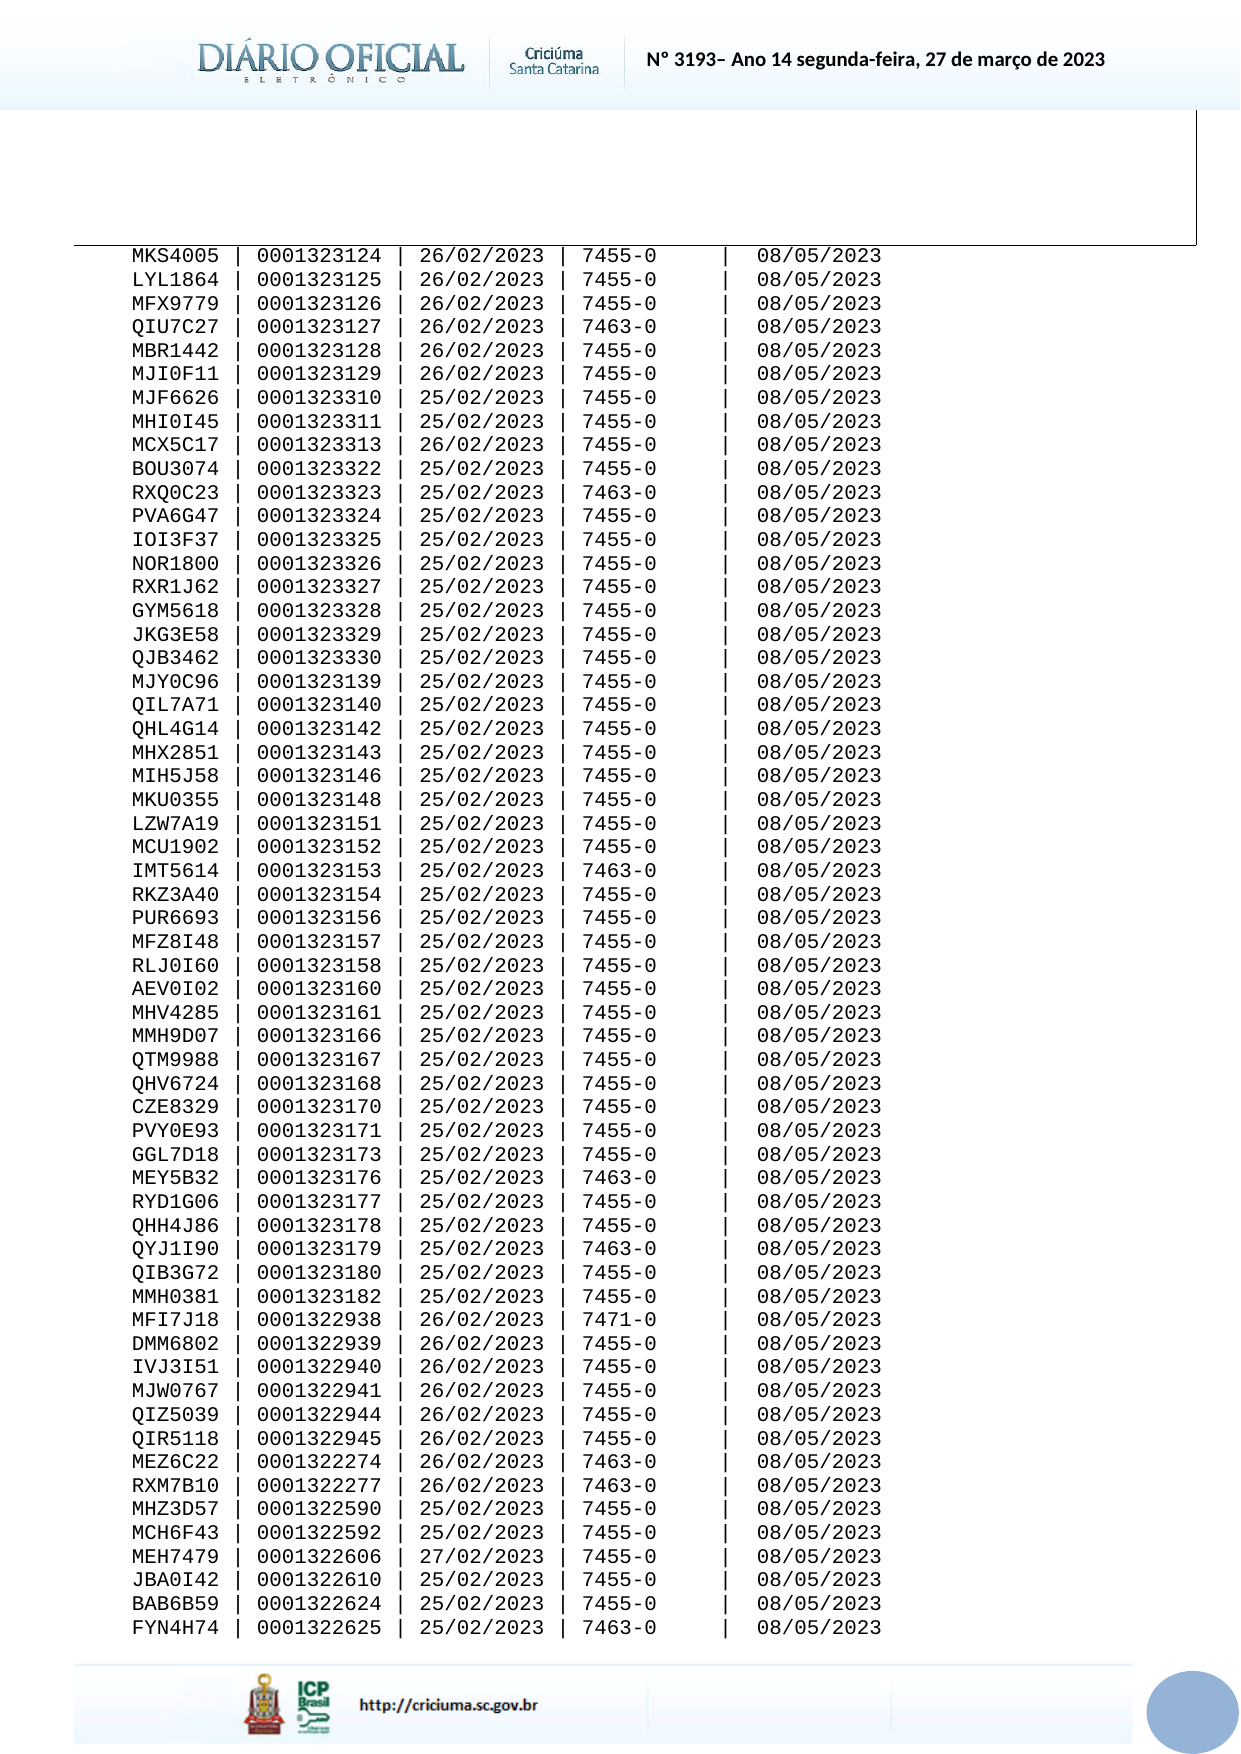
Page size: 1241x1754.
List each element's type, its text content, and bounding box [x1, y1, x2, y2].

text MCU1902 | 0001323152 | 25/02/2023 | 7455-0 | 08/05/2023 [44, 836, 1196, 860]
text MBR1442 | 0001323128 | 26/02/2023 | 7455-0 | 08/05/2023 [44, 340, 1196, 363]
text BOU3074 | 0001323322 | 25/02/2023 | 7455-0 | 08/05/2023 [44, 458, 1196, 482]
text QIU7C27 | 0001323127 | 26/02/2023 | 7463-0 | 08/05/2023 [44, 316, 1196, 340]
text MHZ3D57 | 0001322590 | 25/02/2023 | 7455-0 | 08/05/2023 [44, 1498, 1196, 1522]
text NOR1800 | 0001323326 | 25/02/2023 | 7455-0 | 08/05/2023 [44, 553, 1196, 576]
text QHL4G14 | 0001323142 | 25/02/2023 | 7455-0 | 08/05/2023 [44, 718, 1196, 742]
text MFZ8I48 | 0001323157 | 25/02/2023 | 7455-0 | 08/05/2023 [44, 931, 1196, 954]
text QIL7A71 | 0001323140 | 25/02/2023 | 7455-0 | 08/05/2023 [44, 694, 1196, 718]
text MEZ6C22 | 0001322274 | 26/02/2023 | 7463-0 | 08/05/2023 [44, 1451, 1196, 1475]
text MEY5B32 | 0001323176 | 25/02/2023 | 7463-0 | 08/05/2023 [44, 1167, 1196, 1191]
text MMH9D07 | 0001323166 | 25/02/2023 | 7455-0 | 08/05/2023 [44, 1026, 1196, 1049]
text IMT5614 | 0001323153 | 25/02/2023 | 7463-0 | 08/05/2023 [44, 860, 1196, 884]
text IVJ3I51 | 0001322940 | 26/02/2023 | 7455-0 | 08/05/2023 [44, 1357, 1196, 1380]
text GGL7D18 | 0001323173 | 25/02/2023 | 7455-0 | 08/05/2023 [44, 1144, 1196, 1167]
text MKS4005 | 0001323124 | 26/02/2023 | 7455-0 | 08/05/2023 [44, 245, 1196, 269]
text QIZ5039 | 0001322944 | 26/02/2023 | 7455-0 | 08/05/2023 [44, 1404, 1196, 1427]
text AEV0I02 | 0001323160 | 25/02/2023 | 7455-0 | 08/05/2023 [44, 978, 1196, 1002]
text RXM7B10 | 0001322277 | 26/02/2023 | 7463-0 | 08/05/2023 [44, 1475, 1196, 1498]
text RYD1G06 | 0001323177 | 25/02/2023 | 7455-0 | 08/05/2023 [44, 1191, 1196, 1215]
text JKG3E58 | 0001323329 | 25/02/2023 | 7455-0 | 08/05/2023 [44, 623, 1196, 647]
text RKZ3A40 | 0001323154 | 25/02/2023 | 7455-0 | 08/05/2023 [44, 884, 1196, 907]
text CZE8329 | 0001323170 | 25/02/2023 | 7455-0 | 08/05/2023 [44, 1096, 1196, 1120]
text MFI7J18 | 0001322938 | 26/02/2023 | 7471-0 | 08/05/2023 [44, 1309, 1196, 1333]
text MFX9779 | 0001323126 | 26/02/2023 | 7455-0 | 08/05/2023 [44, 292, 1196, 316]
text FYN4H74 | 0001322625 | 25/02/2023 | 7463-0 | 08/05/2023 [44, 1617, 1196, 1640]
text MHV4285 | 0001323161 | 25/02/2023 | 7455-0 | 08/05/2023 [44, 1002, 1196, 1026]
text PUR6693 | 0001323156 | 25/02/2023 | 7455-0 | 08/05/2023 [44, 907, 1196, 931]
text MEH7479 | 0001322606 | 27/02/2023 | 7455-0 | 08/05/2023 [44, 1546, 1196, 1569]
text QIB3G72 | 0001323180 | 25/02/2023 | 7455-0 | 08/05/2023 [44, 1262, 1196, 1286]
text MJY0C96 | 0001323139 | 25/02/2023 | 7455-0 | 08/05/2023 [44, 671, 1196, 694]
text IOI3F37 | 0001323325 | 25/02/2023 | 7455-0 | 08/05/2023 [44, 529, 1196, 553]
text QJB3462 | 0001323330 | 25/02/2023 | 7455-0 | 08/05/2023 [44, 647, 1196, 671]
text MMH0381 | 0001323182 | 25/02/2023 | 7455-0 | 08/05/2023 [44, 1286, 1196, 1309]
text PVY0E93 | 0001323171 | 25/02/2023 | 7455-0 | 08/05/2023 [44, 1120, 1196, 1144]
text MCH6F43 | 0001322592 | 25/02/2023 | 7455-0 | 08/05/2023 [44, 1522, 1196, 1546]
text QTM9988 | 0001323167 | 25/02/2023 | 7455-0 | 08/05/2023 [44, 1049, 1196, 1073]
text MIH5J58 | 0001323146 | 25/02/2023 | 7455-0 | 08/05/2023 [44, 765, 1196, 789]
text RXR1J62 | 0001323327 | 25/02/2023 | 7455-0 | 08/05/2023 [44, 576, 1196, 600]
text PVA6G47 | 0001323324 | 25/02/2023 | 7455-0 | 08/05/2023 [44, 505, 1196, 529]
text MHX2851 | 0001323143 | 25/02/2023 | 7455-0 | 08/05/2023 [44, 742, 1196, 765]
text GYM5618 | 0001323328 | 25/02/2023 | 7455-0 | 08/05/2023 [44, 600, 1196, 623]
text MJI0F11 | 0001323129 | 26/02/2023 | 7455-0 | 08/05/2023 [44, 363, 1196, 387]
text QHH4J86 | 0001323178 | 25/02/2023 | 7455-0 | 08/05/2023 [44, 1215, 1196, 1238]
text RXQ0C23 | 0001323323 | 25/02/2023 | 7463-0 | 08/05/2023 [44, 482, 1196, 505]
text JBA0I42 | 0001322610 | 25/02/2023 | 7455-0 | 08/05/2023 [44, 1569, 1196, 1593]
text MCX5C17 | 0001323313 | 26/02/2023 | 7455-0 | 08/05/2023 [44, 434, 1196, 458]
text LZW7A19 | 0001323151 | 25/02/2023 | 7455-0 | 08/05/2023 [44, 813, 1196, 836]
text MJF6626 | 0001323310 | 25/02/2023 | 7455-0 | 08/05/2023 [44, 387, 1196, 411]
text QYJ1I90 | 0001323179 | 25/02/2023 | 7463-0 | 08/05/2023 [44, 1238, 1196, 1262]
text MJW0767 | 0001322941 | 26/02/2023 | 7455-0 | 08/05/2023 [44, 1380, 1196, 1404]
text LYL1864 | 0001323125 | 26/02/2023 | 7455-0 | 08/05/2023 [44, 269, 1196, 292]
text MKU0355 | 0001323148 | 25/02/2023 | 7455-0 | 08/05/2023 [44, 789, 1196, 813]
text QHV6724 | 0001323168 | 25/02/2023 | 7455-0 | 08/05/2023 [44, 1073, 1196, 1096]
text RLJ0I60 | 0001323158 | 25/02/2023 | 7455-0 | 08/05/2023 [44, 954, 1196, 978]
text QIR5118 | 0001322945 | 26/02/2023 | 7455-0 | 08/05/2023 [44, 1427, 1196, 1451]
text MHI0I45 | 0001323311 | 25/02/2023 | 7455-0 | 08/05/2023 [44, 411, 1196, 434]
text DMM6802 | 0001322939 | 26/02/2023 | 7455-0 | 08/05/2023 [44, 1333, 1196, 1357]
text BAB6B59 | 0001322624 | 25/02/2023 | 7455-0 | 08/05/2023 [44, 1593, 1196, 1617]
